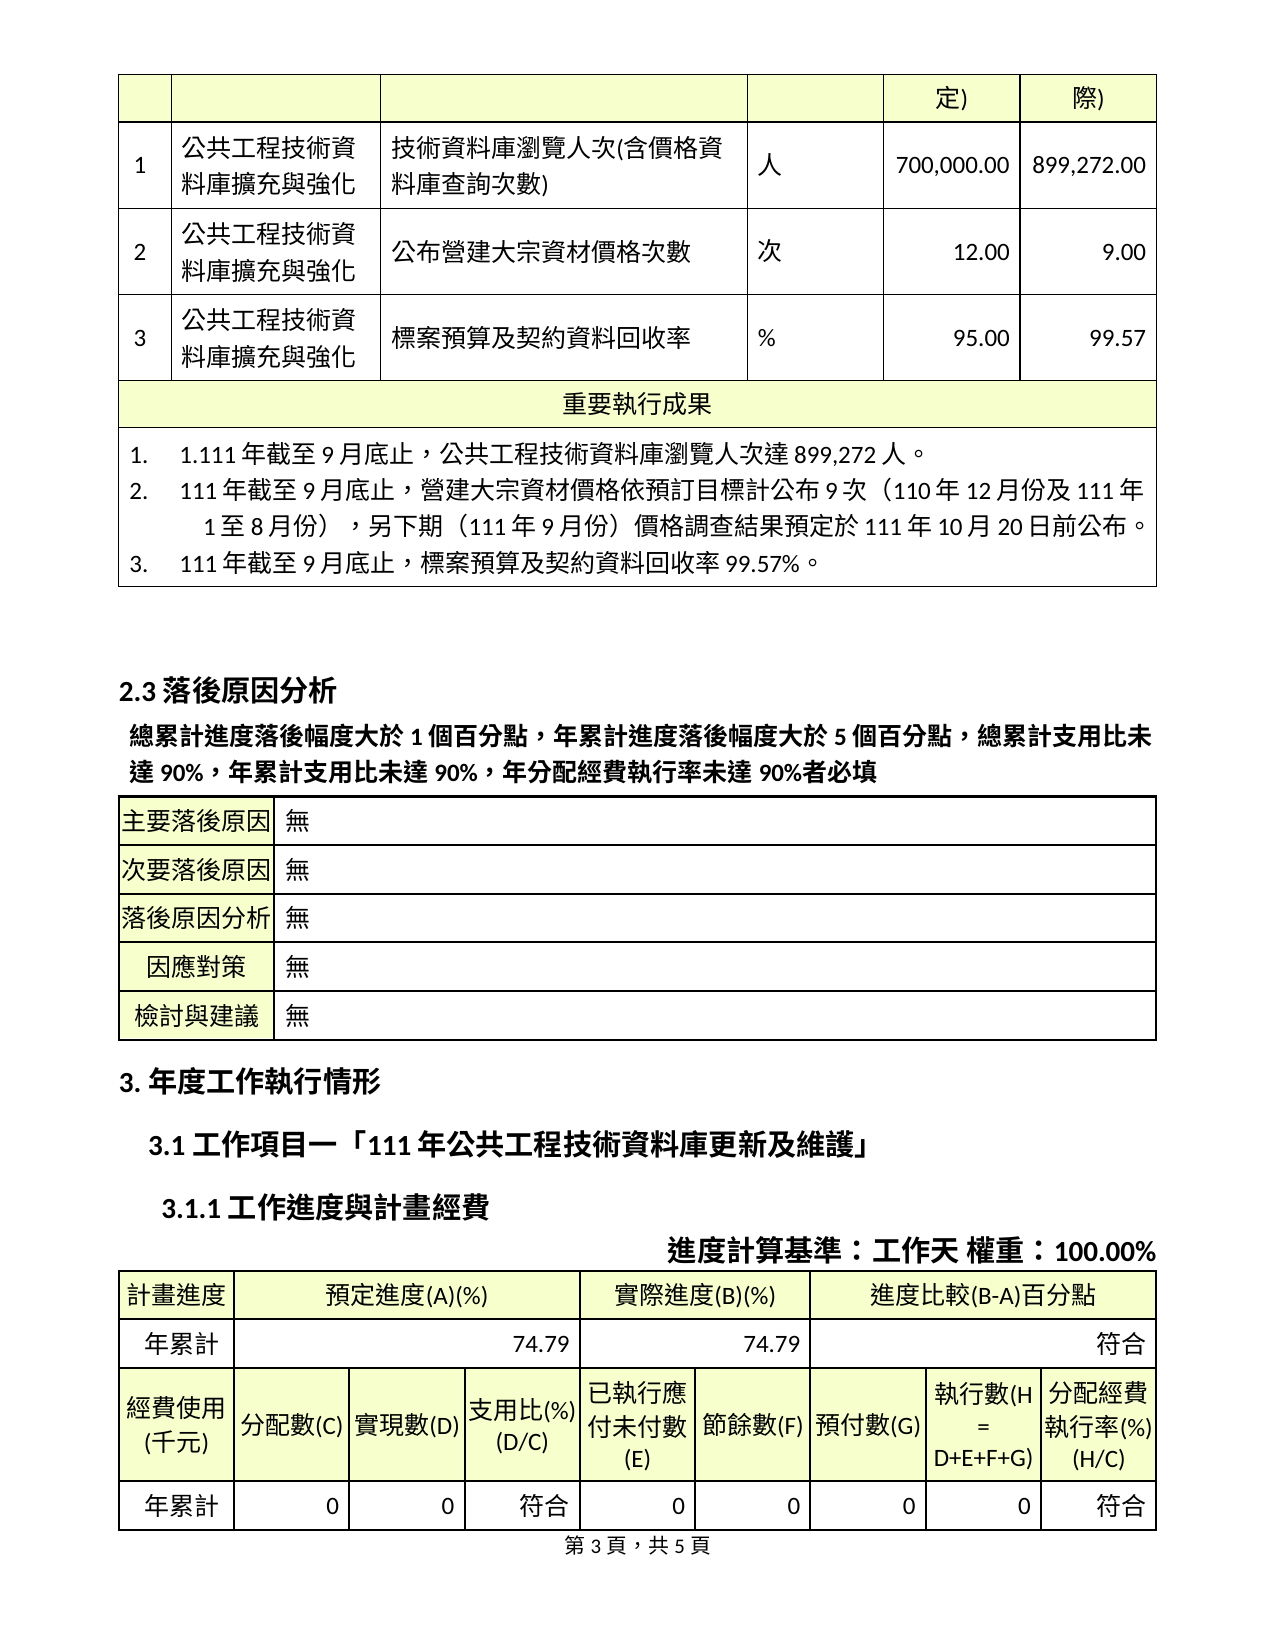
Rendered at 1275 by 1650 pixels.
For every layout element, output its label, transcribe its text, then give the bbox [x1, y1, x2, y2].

table_cell 3 [119, 295, 171, 379]
table_header 實際進度(B)(%) [581, 1272, 809, 1318]
table_header [748, 75, 883, 121]
table_cell 0 [350, 1482, 464, 1529]
table_cell 12.00 [884, 209, 1019, 293]
table_header 總累計進度落後幅度大於 1 個百分點，年累計進度落後幅度大於 5 個百分點，總累計支用比未達 90%，年累計支用比未達 90%，年分配經費執行率未達 90%者必填 [119, 710, 1156, 795]
table_cell 2 [119, 209, 171, 293]
table_header [381, 75, 747, 121]
table_cell 無 [275, 846, 1155, 893]
table_cell 99.57 [1021, 295, 1156, 379]
table_cell 節餘數(F) [696, 1369, 809, 1480]
table_cell 9.00 [1021, 209, 1156, 293]
table_cell 公共工程技術資料庫擴充與強化 [172, 295, 380, 379]
text 3.1.1 工作進度與計畫經費 [119, 1185, 1156, 1227]
table_cell 1.111年截至9月底止，公共工程技術資料庫瀏覽人次達899,272人。 111年截至9月底止，營建大宗資材價格依預訂目標計公布9次（110年12月份及111年1至8月份），另下期（111年9月份）價格調查結果預定於111年10月20日前公布。 111年截至9月底止，標案預算及契約資料回收率99.57%。 [119, 428, 1156, 586]
table_header 進度比較(B-A)百分點 [811, 1272, 1155, 1318]
table_cell 落後原因分析 [120, 895, 273, 941]
table_cell 支用比(%)(D/C) [466, 1369, 579, 1480]
table_cell 經費使用(千元) [120, 1369, 233, 1480]
table_cell 因應對策 [120, 943, 273, 990]
table_cell 年累計 [120, 1320, 233, 1367]
table_cell 74.79 [235, 1320, 579, 1367]
table_cell 分配數(C) [235, 1369, 348, 1480]
table_cell 無 [275, 943, 1155, 990]
table_cell 符合 [466, 1482, 579, 1529]
table_cell 0 [581, 1482, 694, 1529]
text 3.1 工作項目一「111年公共工程技術資料庫更新及維護」 [119, 1122, 1156, 1164]
table_cell 74.79 [581, 1320, 809, 1367]
table_cell 無 [275, 895, 1155, 941]
table_cell 0 [811, 1482, 925, 1529]
text 進度計算基準：工作天 權重：100.00% [119, 1227, 1156, 1270]
table_header 計畫進度 [120, 1272, 233, 1318]
table_cell 預付數(G) [811, 1369, 925, 1480]
table_cell 0 [696, 1482, 809, 1529]
table_header 預定進度(A)(%) [235, 1272, 579, 1318]
table_cell 符合 [811, 1320, 1155, 1367]
table_cell 無 [275, 798, 1155, 844]
table_cell 分配經費執行率(%)(H/C) [1042, 1369, 1155, 1480]
table_cell 公共工程技術資料庫擴充與強化 [172, 209, 380, 293]
table_cell 0 [235, 1482, 348, 1529]
table_cell 實現數(D) [350, 1369, 464, 1480]
table_cell 95.00 [884, 295, 1019, 379]
table_cell 公共工程技術資料庫擴充與強化 [172, 123, 380, 207]
table_cell 執行數(H = D+E+F+G) [927, 1369, 1040, 1480]
table_cell 符合 [1042, 1482, 1155, 1529]
table_cell 1 [119, 123, 171, 207]
table_cell 次 [748, 209, 883, 293]
table_cell 年累計 [120, 1482, 233, 1529]
table_cell 重要執行成果 [119, 381, 1156, 427]
table_cell 700,000.00 [884, 123, 1019, 207]
table_cell 次要落後原因 [120, 846, 273, 893]
table_cell 0 [927, 1482, 1040, 1529]
table_cell 主要落後原因 [120, 798, 273, 844]
table_cell 899,272.00 [1021, 123, 1156, 207]
text 2.3 落後原因分析 [119, 671, 1156, 710]
table_header 定) [884, 75, 1019, 121]
table_header [119, 75, 171, 121]
table_cell 已執行應付未付數(E) [581, 1369, 694, 1480]
text 3. 年度工作執行情形 [119, 1061, 1156, 1101]
table_cell 公布營建大宗資材價格次數 [381, 209, 747, 293]
table_cell 無 [275, 992, 1155, 1038]
table_cell % [748, 295, 883, 379]
table_cell 人 [748, 123, 883, 207]
table_cell 檢討與建議 [120, 992, 273, 1038]
table_cell 技術資料庫瀏覽人次(含價格資料庫查詢次數) [381, 123, 747, 207]
table_header 際) [1021, 75, 1156, 121]
table_cell 標案預算及契約資料回收率 [381, 295, 747, 379]
table_header [172, 75, 380, 121]
